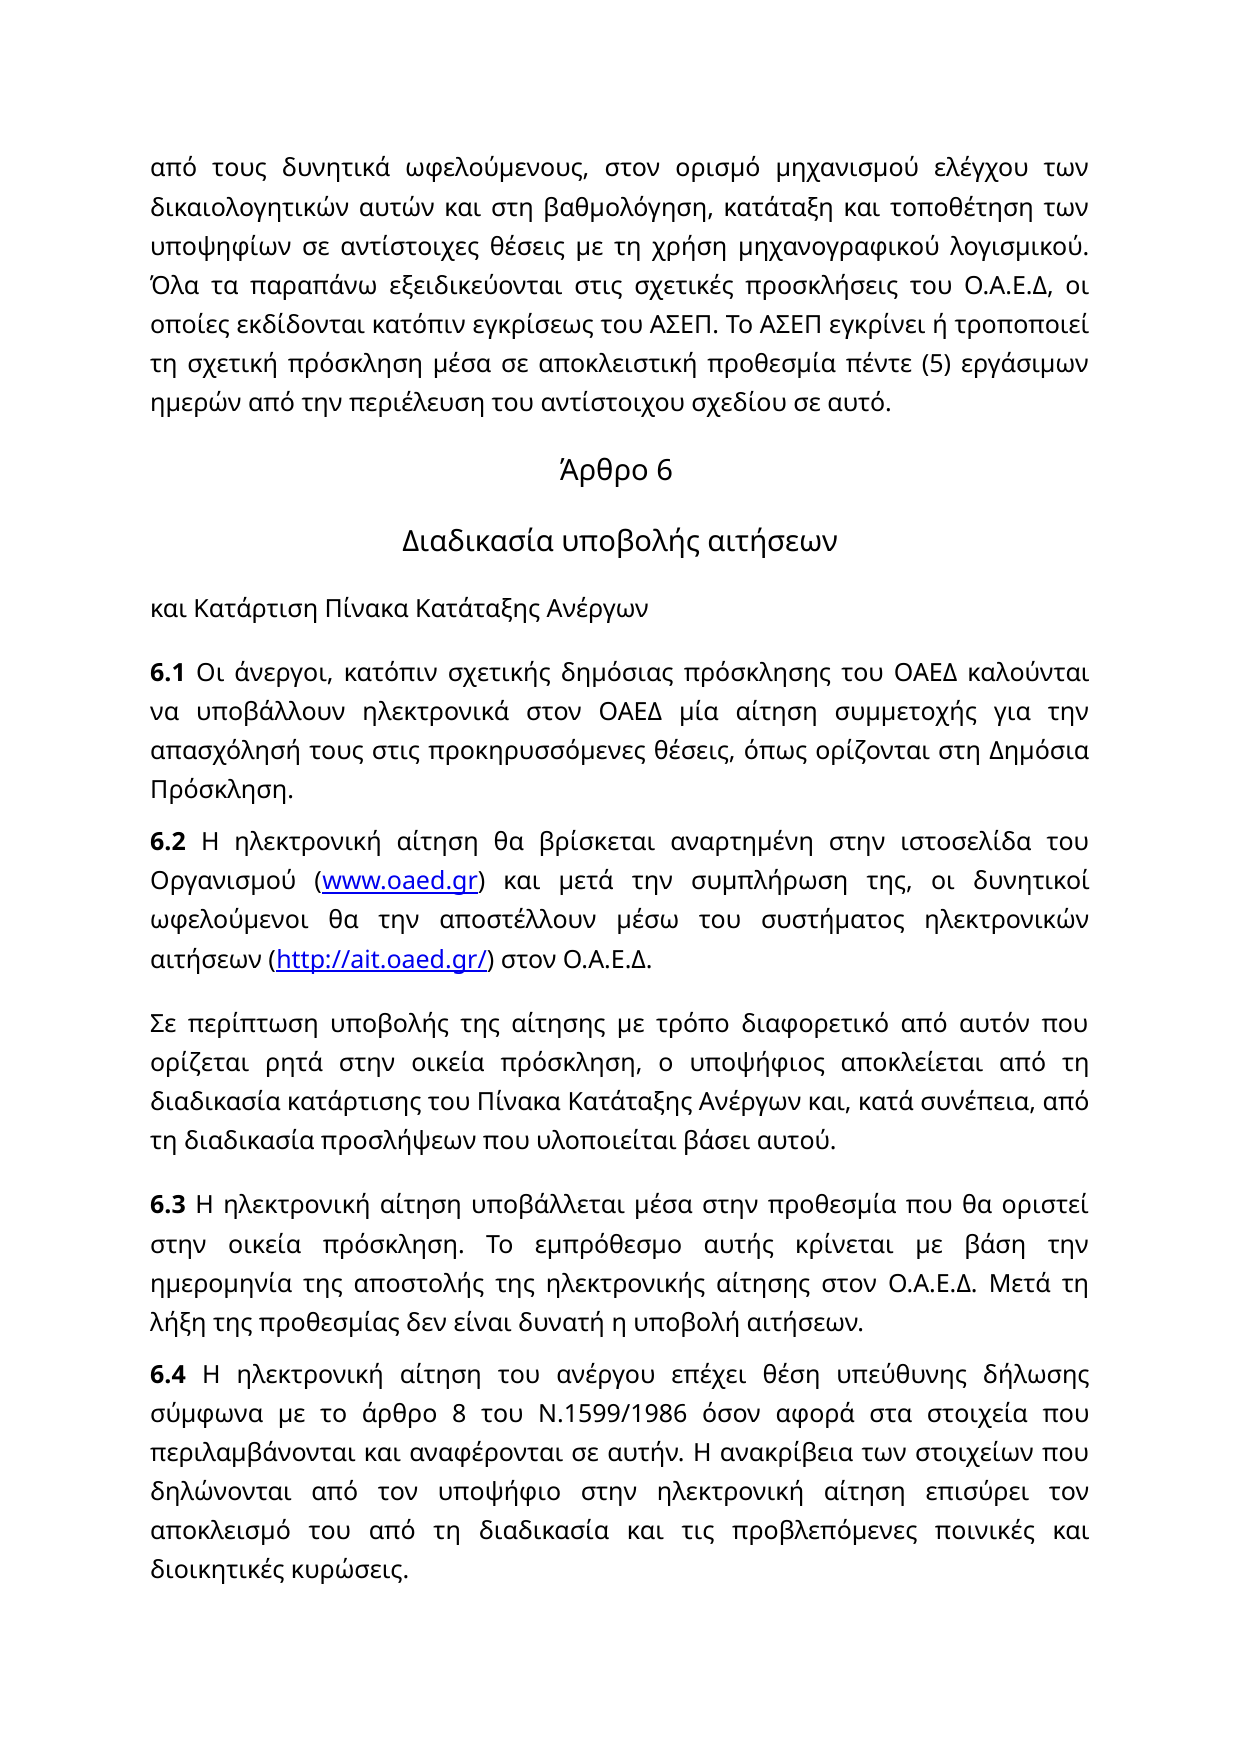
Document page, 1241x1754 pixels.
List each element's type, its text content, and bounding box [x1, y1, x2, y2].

text Σε περίπτωση υποβολής της αίτησης με τρόπο διαφορετικό από αυτόν που ορίζεται ρητά στην οικεία πρόσκληση, ο υποψήφιος αποκλείεται από τη διαδικασία κατάρτισης του Πίνακα Κατάταξης Ανέργων και, κατά συνέπεια, από τη διαδικασία προσλήψεων που υλοποιείται βάσει αυτού. [150, 1005, 1090, 1157]
subtitle Άρθρο 6 [150, 449, 1090, 489]
text 6.3 Η ηλεκτρονική αίτηση υποβάλλεται μέσα στην προθεσμία που θα οριστεί στην οικεία πρόσκληση. Το εμπρόθεσμο αυτής κρίνεται με βάση την ημερομηνία της αποστολής της ηλεκτρονικής αίτησης στον Ο.Α.Ε.Δ. Μετά τη λήξη της προθεσμίας δεν είναι δυνατή η υποβολή αιτήσεων. [150, 1187, 1090, 1339]
text 6.2 Η ηλεκτρονική αίτηση θα βρίσκεται αναρτημένη στην ιστοσελίδα του Οργανισμού (www.oaed.gr) και μετά την συμπλήρωση της, οι δυνητικοί ωφελούμενοι θα την αποστέλλουν μέσω του συστήματος ηλεκτρονικών αιτήσεων (http://ait.oaed.gr/) στον Ο.Α.Ε.Δ. [150, 824, 1090, 975]
subtitle Διαδικασία υποβολής αιτήσεων [150, 520, 1090, 559]
text 6.4 Η ηλεκτρονική αίτηση του ανέργου επέχει θέση υπεύθυνης δήλωσης σύμφωνα με το άρθρο 8 του Ν.1599/1986 όσον αφορά στα στοιχεία που περιλαμβάνονται και αναφέρονται σε αυτήν. Η ανακρίβεια των στοιχείων που δηλώνονται από τον υποψήφιο στην ηλεκτρονική αίτηση επισύρει τον αποκλεισμό του από τη διαδικασία και τις προβλεπόμενες ποινικές και διοικητικές κυρώσεις. [150, 1356, 1090, 1586]
text από τους δυνητικά ωφελούμενους, στον ορισμό μηχανισμού ελέγχου των δικαιολογητικών αυτών και στη βαθμολόγηση, κατάταξη και τοποθέτηση των υποψηφίων σε αντίστοιχες θέσεις με τη χρήση μηχανογραφικού λογισμικού. Όλα τα παραπάνω εξειδικεύονται στις σχετικές προσκλήσεις του Ο.Α.Ε.Δ, οι οποίες εκδίδονται κατόπιν εγκρίσεως του ΑΣΕΠ. Το ΑΣΕΠ εγκρίνει ή τροποποιεί τη σχετική πρόσκληση μέσα σε αποκλειστική προθεσμία πέντε (5) εργάσιμων ημερών από την περιέλευση του αντίστοιχου σχεδίου σε αυτό. [150, 150, 1090, 419]
text και Κατάρτιση Πίνακα Κατάταξης Ανέργων [150, 590, 1090, 624]
text 6.1 Οι άνεργοι, κατόπιν σχετικής δημόσιας πρόσκλησης του ΟΑΕΔ καλούνται να υποβάλλουν ηλεκτρονικά στον ΟΑΕΔ μία αίτηση συμμετοχής για την απασχόλησή τους στις προκηρυσσόμενες θέσεις, όπως ορίζονται στη Δημόσια Πρόσκληση. [150, 654, 1090, 806]
